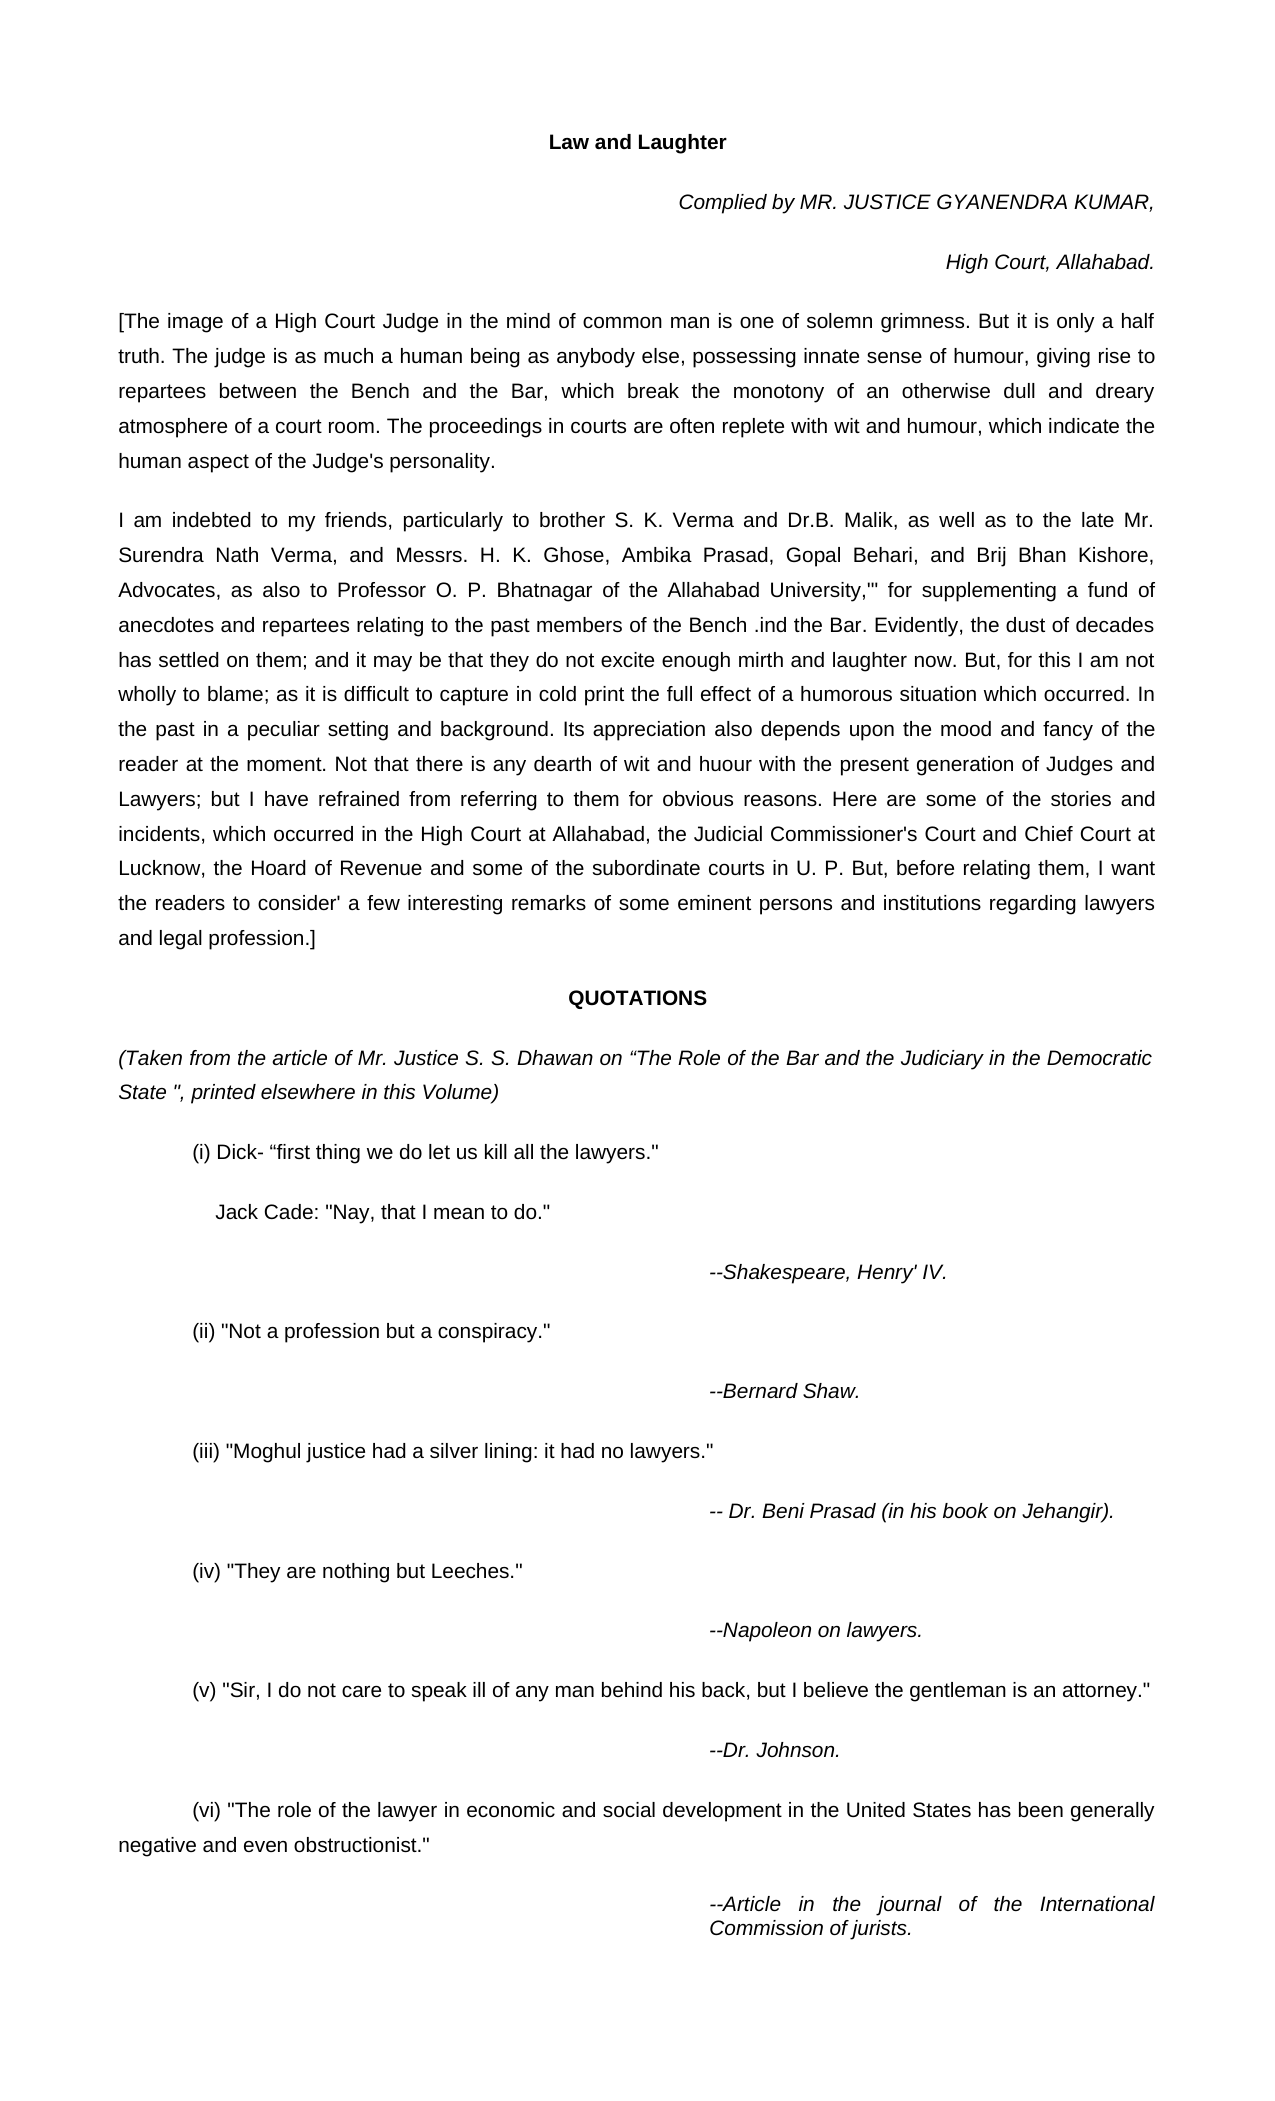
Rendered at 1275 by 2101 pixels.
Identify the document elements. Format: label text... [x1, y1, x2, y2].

text --Napoleon on lawyers. [635, 1619, 1157, 1642]
text --Article in the journal of the International Commission of jurists. [709, 1893, 1157, 1939]
text (i) Dick- “first thing we do let us kill all the lawyers." [118, 1141, 1157, 1164]
text (ii) "Not a profession but a conspiracy." [118, 1320, 1157, 1343]
text (vi) "The role of the lawyer in economic and social development in the United States has been generally negative and even obstructionist." [118, 1798, 1157, 1856]
text I am indebted to my friends, particularly to brother S. K. Verma and Dr.B. Malik, as well as to the late Mr. Surendra Nath Verma, and Messrs. H. K. Ghose, Ambika Prasad, Gopal Behari, and Brij Bhan Kishore, Advocates, as also to Professor O. P. Bhatnagar of the Allahabad University,'" for supplementing a fund of anecdotes and repartees relating to the past members of the Bench .ind the Bar. Evidently, the dust of decades has settled on them; and it may be that they do not excite enough mirth and laughter now. But, for this I am not wholly to blame; as it is difficult to capture in cold print the full effect of a humorous situation which occurred. In the past in a peculiar setting and background. Its appreciation also depends upon the mood and fancy of the reader at the moment. Not that there is any dearth of wit and huour with the present generation of Judges and Lawyers; but I have refrained from referring to them for obvious reasons. Here are some of the stories and incidents, which occurred in the High Court at Allahabad, the Judicial Commissioner's Court and Chief Court at Lucknow, the Hoard of Revenue and some of the subordinate courts in U. P. But, before relating them, I want the readers to consider' a few interesting remarks of some eminent persons and institutions regarding lawyers and legal profession.] [118, 509, 1157, 950]
text (iii) "Moghul justice had a silver lining: it had no lawyers." [118, 1439, 1157, 1463]
text (iv) "They are nothing but Leeches." [118, 1559, 1157, 1582]
text High Court, Allahabad. [118, 250, 1157, 273]
text Jack Cade: "Nay, that I mean to do." [118, 1200, 1157, 1224]
text (Taken from the article of Mr. Justice S. S. Dhawan on “The Role of the Bar and the Judiciary in the Democratic State ", printed elsewhere in this Volume) [118, 1046, 1157, 1104]
text QUOTATIONS [118, 986, 1157, 1009]
text -- Dr. Beni Prasad (in his book on Jehangir). [635, 1499, 1157, 1523]
text --Dr. Johnson. [635, 1738, 1157, 1762]
text --Shakespeare, Henry' IV. [118, 1260, 1157, 1283]
text Complied by MR. JUSTICE GYANENDRA KUMAR, [118, 190, 1157, 214]
text [The image of a High Court Judge in the mind of common man is one of solemn grimness. But it is only a half truth. The judge is as much a human being as anybody else, possessing innate sense of humour, giving rise to repartees between the Bench and the Bar, which break the monotony of an otherwise dull and dreary atmosphere of a court room. The proceedings in courts are often replete with wit and humour, which indicate the human aspect of the Judge's personality. [118, 310, 1157, 472]
text --Bernard Shaw. [635, 1380, 1157, 1403]
text (v) "Sir, I do not care to speak ill of any man behind his back, but I believe the gentleman is an attorney." [192, 1679, 1157, 1702]
text Law and Laughter [118, 131, 1157, 154]
